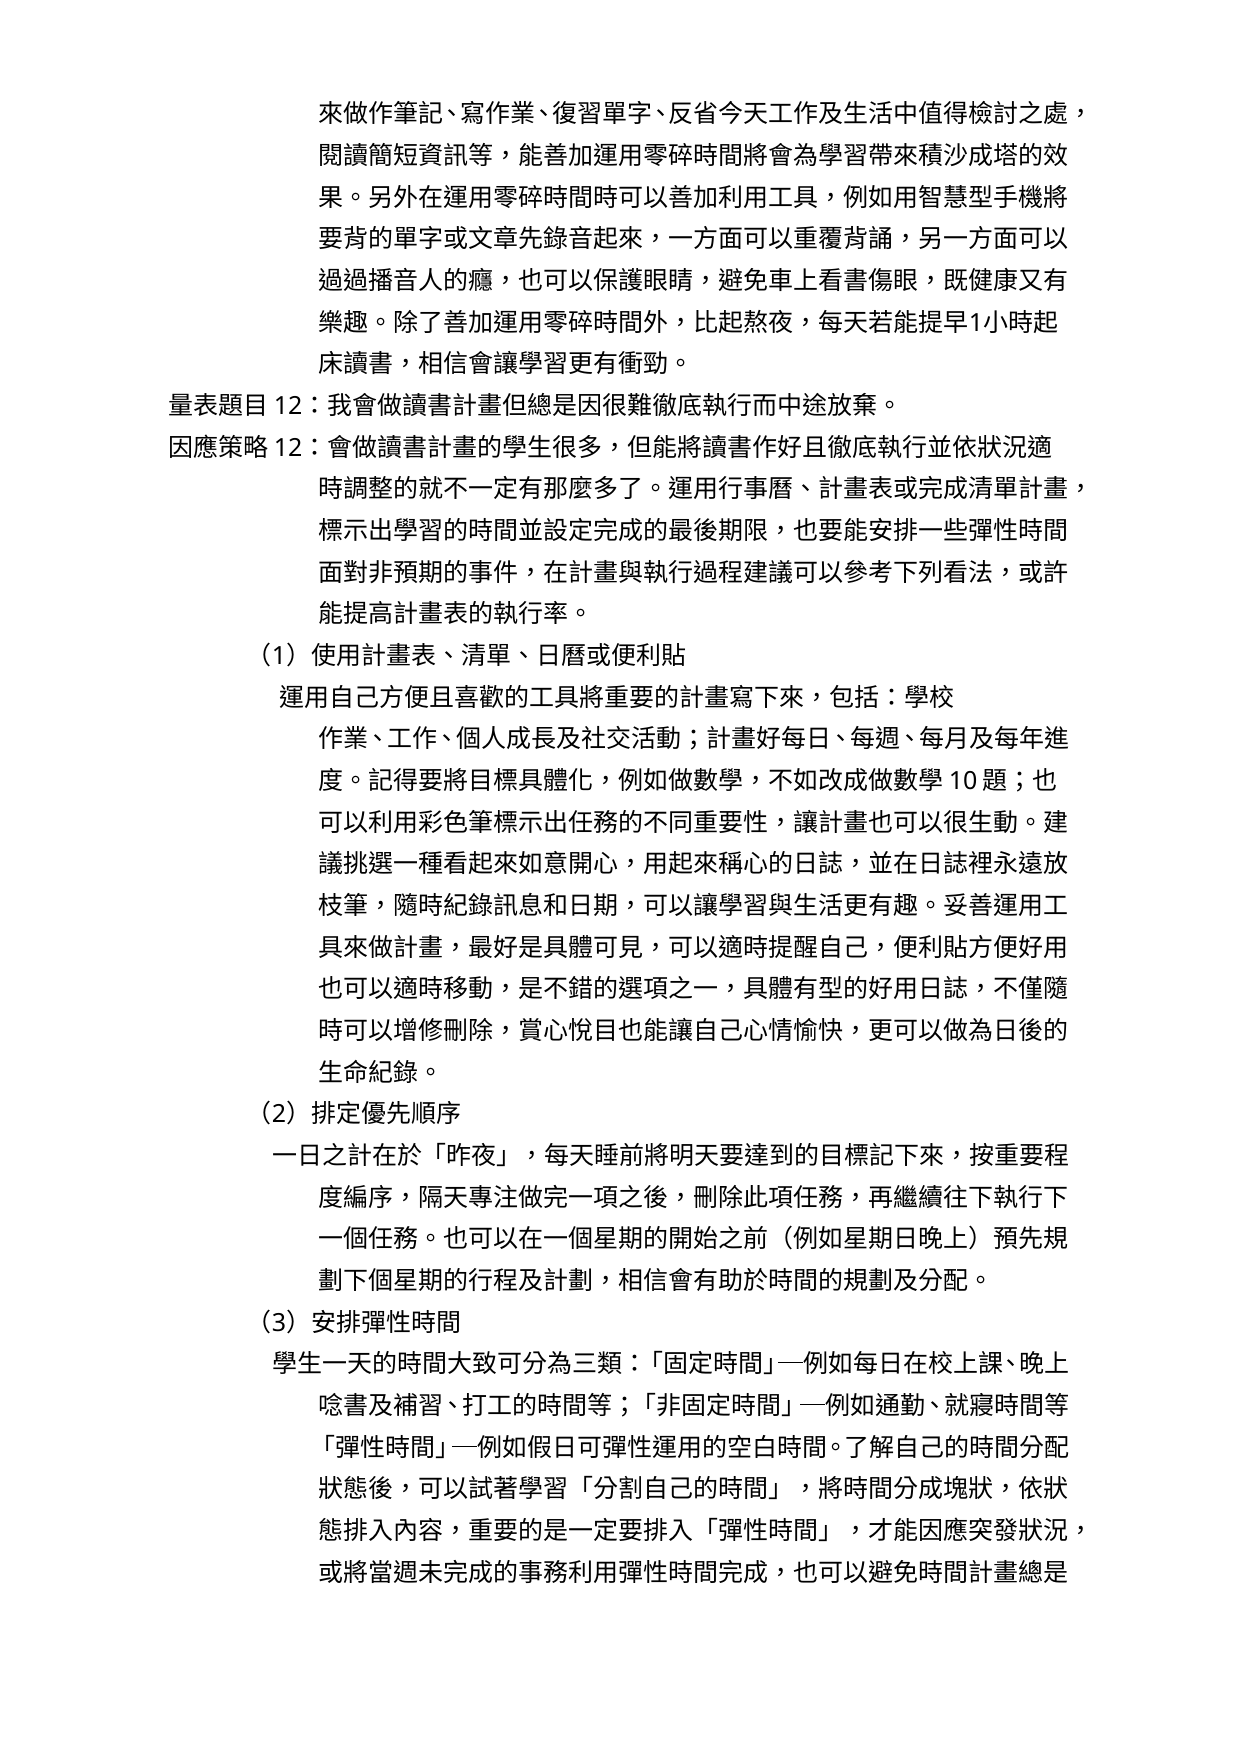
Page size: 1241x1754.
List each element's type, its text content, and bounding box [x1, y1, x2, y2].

text 學生一天的時間大致可分為三類：「固定時間」─例如每日在校上課、晚上唸書及補習、打工的時間等；「非固定時間」─例如通勤、就寢時間等；「彈性時間」─例如假日可彈性運用的空白時間。了解自己的時間分配狀態後，可以試著學習「分割自己的時間」，將時間分成塊狀，依狀態排入內容，重要的是一定要排入「彈性時間」，才能因應突發狀況，或將當週未完成的事務利用彈性時間完成，也可以避免時間計畫總是無法順利執行完畢的窘況，當所有的計畫目標都順利完成之時，「彈性時間」也就可以轉身變成「獎勵時間」，可以做一些自己喜歡的事，讓生活更加豐富。 [169, 1339, 1069, 1589]
text （2）排定優先順序 [169, 1089, 1069, 1131]
text 一日之計在於「昨夜」，每天睡前將明天要達到的目標記下來，按重要程度編序，隔天專注做完一項之後，刪除此項任務，再繼續往下執行下一個任務。也可以在一個星期的開始之前（例如星期日晚上）預先規劃下個星期的行程及計劃，相信會有助於時間的規劃及分配。 [169, 1131, 1069, 1298]
text 作業、工作、個人成長及社交活動；計畫好每日、每週、每月及每年進度。記得要將目標具體化，例如做數學，不如改成做數學10題；也可以利用彩色筆標示出任務的不同重要性，讓計畫也可以很生動。建議挑選一種看起來如意開心，用起來稱心的日誌，並在日誌裡永遠放枝筆，隨時紀錄訊息和日期，可以讓學習與生活更有趣。妥善運用工具來做計畫，最好是具體可見，可以適時提醒自己，便利貼方便好用也可以適時移動，是不錯的選項之一，具體有型的好用日誌，不僅隨時可以增修刪除，賞心悅目也能讓自己心情愉快，更可以做為日後的生命紀錄。 [319, 714, 1069, 1089]
text （1）使用計畫表、清單、日曆或便利貼 運用自己方便且喜歡的工具將重要的計畫寫下來，包括：學校 [169, 631, 1069, 714]
text 因應策略11：每個人每天都有24小時，但可運用的時間因人而異，能善加利用零碎時間的人絕對能擁有更多的可運用時間。一天當中的零碎時間很多，長期累積下來會是非常的可觀，不過這些零碎時間由於具有間斷性而無法連串起來，因此無法安排處理比較正式及重要的工作，但可以用來做作筆記、寫作業、復習單字、反省今天工作及生活中值得檢討之處，閱讀簡短資訊等，能善加運用零碎時間將會為學習帶來積沙成塔的效果。另外在運用零碎時間時可以善加利用工具，例如用智慧型手機將要背的單字或文章先錄音起來，一方面可以重覆背誦，另一方面可以過過播音人的癮，也可以保護眼睛，避免車上看書傷眼，既健康又有樂趣。除了善加運用零碎時間外，比起熬夜，每天若能提早1小時起床讀書，相信會讓學習更有衝勁。 [169, 89, 1069, 381]
text （3）安排彈性時間 [169, 1298, 1069, 1339]
text 量表題目12：我會做讀書計畫但總是因很難徹底執行而中途放棄。 [169, 381, 1069, 423]
text 因應策略12：會做讀書計畫的學生很多，但能將讀書作好且徹底執行並依狀況適時調整的就不一定有那麼多了。運用行事曆、計畫表或完成清單計畫，標示出學習的時間並設定完成的最後期限，也要能安排一些彈性時間面對非預期的事件，在計畫與執行過程建議可以參考下列看法，或許能提高計畫表的執行率。 [169, 423, 1069, 631]
